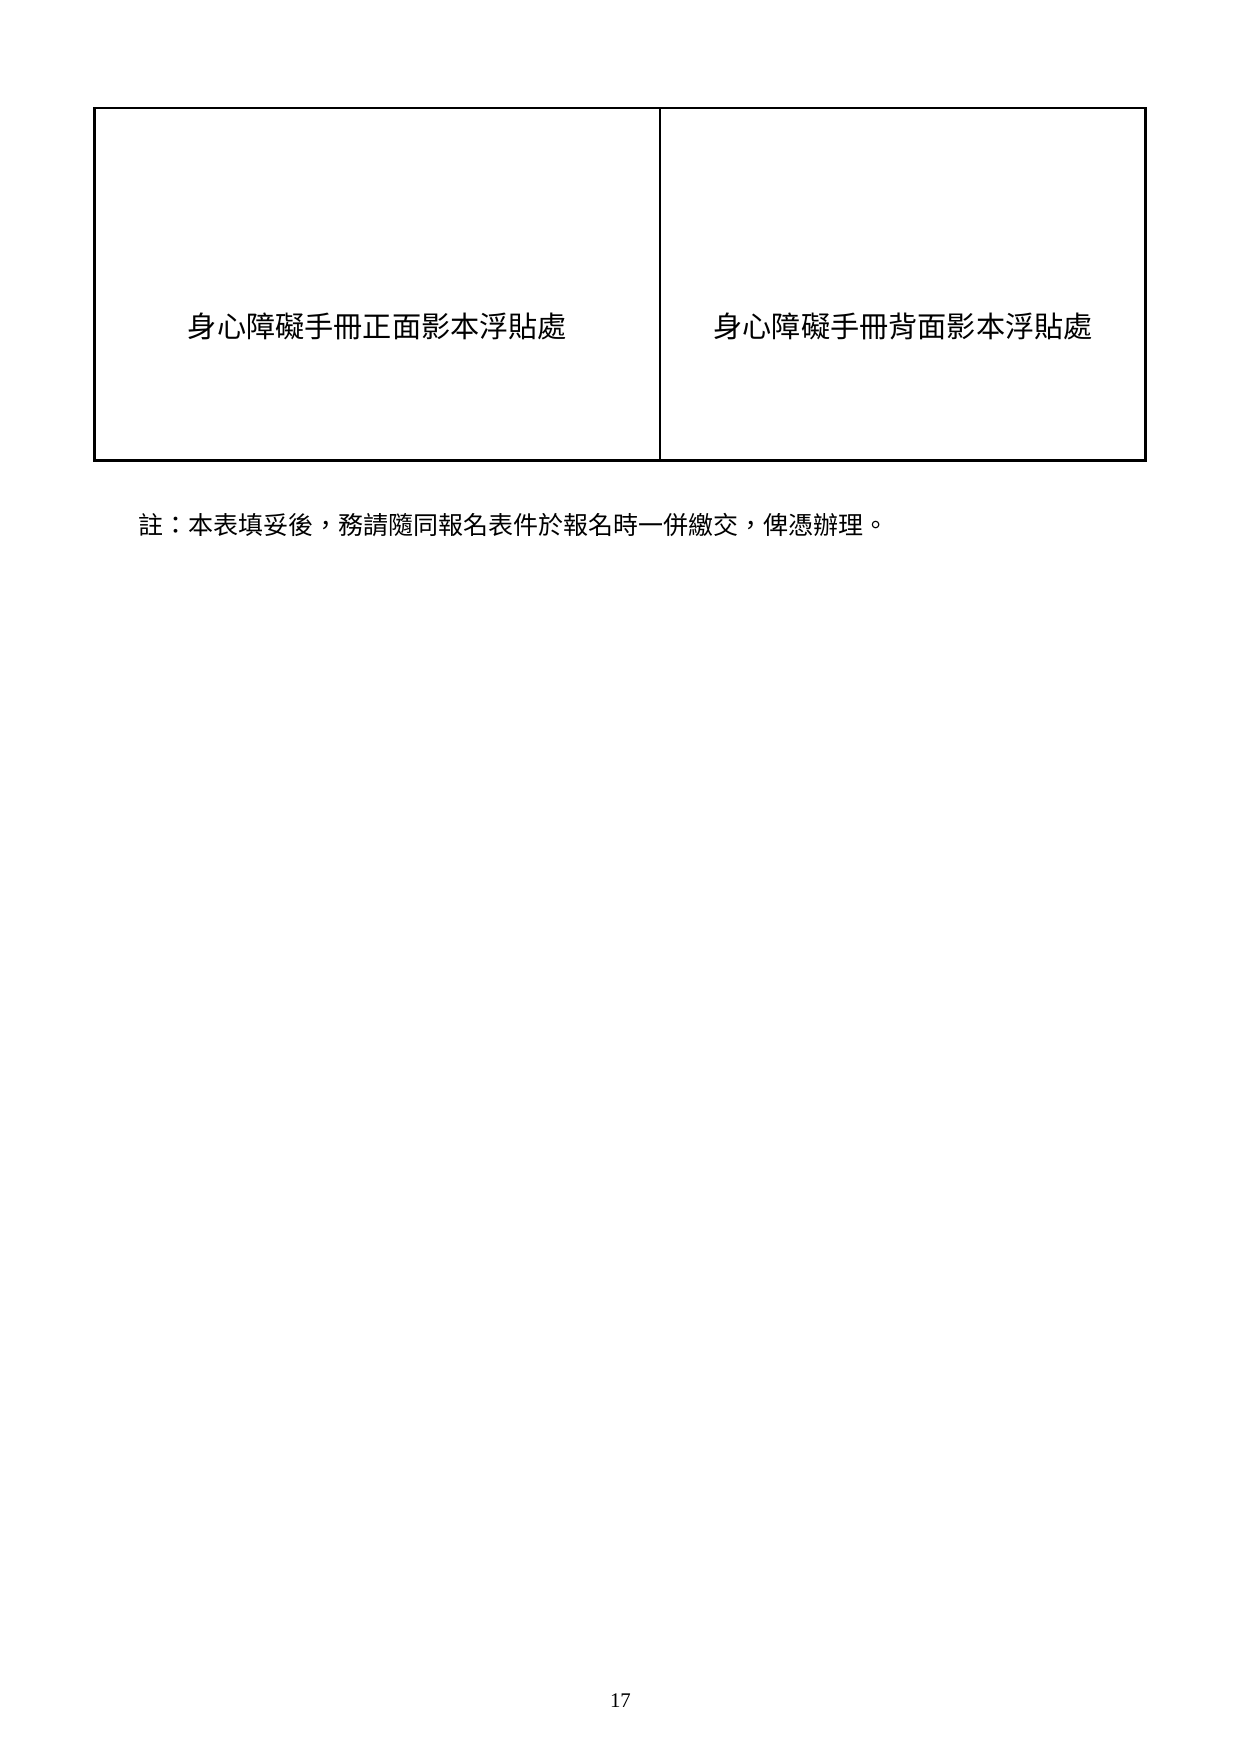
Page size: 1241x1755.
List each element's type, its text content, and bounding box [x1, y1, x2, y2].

text 註：本表填妥後，務請隨同報名表件於報名時一併繳交，俾憑辦理。 [89, 482, 1152, 545]
table_cell 身心障礙手冊正面影本浮貼處 [96, 109, 659, 458]
table_cell 身心障礙手冊背面影本浮貼處 [661, 109, 1144, 458]
